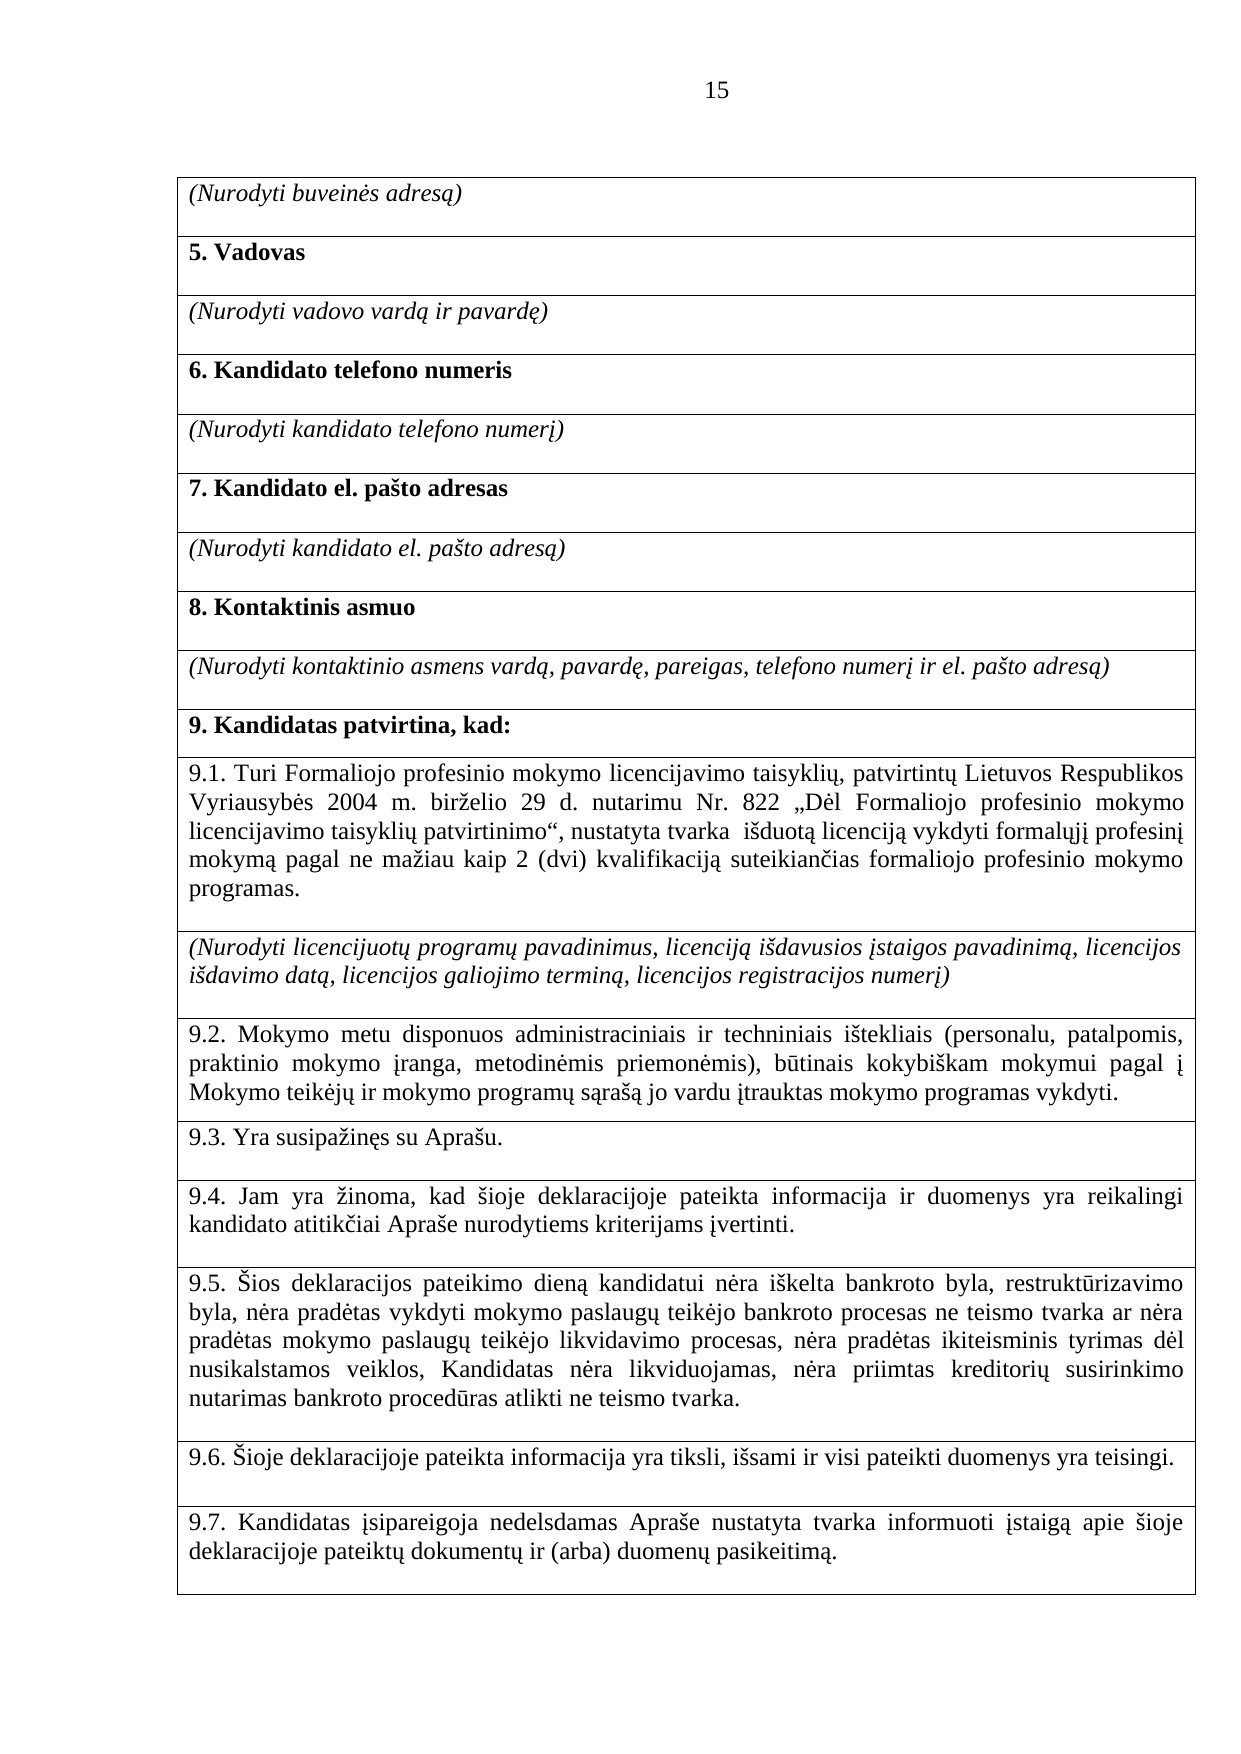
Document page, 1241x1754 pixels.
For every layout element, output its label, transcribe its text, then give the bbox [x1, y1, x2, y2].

table_cell 9.3. Yra susipažinęs su Aprašu. [1184, 1122, 1195, 1180]
table_cell 9. Kandidatas patvirtina, kad: [178, 710, 1195, 757]
table_cell 9.7. Kandidatas įsipareigoja nedelsdamas Apraše nustatyta tvarka informuoti įstaigą apie šioje deklaracijoje pateiktų dokumentų ir (arba) duomenų pasikeitimą. [178, 1507, 1195, 1593]
table_cell 5. Vadovas [178, 237, 1195, 295]
table_cell 9.5. Šios deklaracijos pateikimo dieną kandidatui nėra iškelta bankroto byla, restruktūrizavimo byla, nėra pradėtas vykdyti mokymo paslaugų teikėjo bankroto procesas ne teismo tvarka ar nėra pradėtas mokymo paslaugų teikėjo likvidavimo procesas, nėra pradėtas ikiteisminis tyrimas dėl nusikalstamos veiklos, Kandidatas nėra likviduojamas, nėra priimtas kreditorių susirinkimo nutarimas bankroto procedūras atlikti ne teismo tvarka. [178, 1268, 1195, 1441]
table_cell 6. Kandidato telefono numeris [178, 355, 1195, 413]
table_cell (Nurodyti kandidato el. pašto adresą) [178, 533, 1195, 591]
table_cell 9.6. Šioje deklaracijoje pateikta informacija yra tiksli, išsami ir visi pateikti duomenys yra teisingi. [178, 1442, 1195, 1506]
table_cell (Nurodyti kandidato telefono numerį) [178, 415, 1195, 472]
table_cell 9.4. Jam yra žinoma, kad šioje deklaracijoje pateikta informacija ir duomenys yra reikalingi kandidato atitikčiai Apraše nurodytiems kriterijams įvertinti. [178, 1181, 1195, 1267]
table_cell 9.1. Turi Formaliojo profesinio mokymo licencijavimo taisyklių, patvirtintų Lietuvos Respublikos Vyriausybės 2004 m. birželio 29 d. nutarimu Nr. 822 „Dėl Formaliojo profesinio mokymo licencijavimo taisyklių patvirtinimo“, nustatyta tvarka išduotą licenciją vykdyti formalųjį profesinį mokymą pagal ne mažiau kaip 2 (dvi) kvalifikaciją suteikiančias formaliojo profesinio mokymo programas. [178, 758, 1195, 931]
table_cell (Nurodyti buveinės adresą) [178, 178, 1195, 236]
table_cell 7. Kandidato el. pašto adresas [178, 474, 1195, 532]
table_cell (Nurodyti licencijuotų programų pavadinimus, licenciją išdavusios įstaigos pavadinimą, licencijos išdavimo datą, licencijos galiojimo terminą, licencijos registracijos numerį) [178, 932, 1195, 1018]
table_cell (Nurodyti kontaktinio asmens vardą, pavardę, pareigas, telefono numerį ir el. pašto adresą) [178, 651, 1195, 709]
table_cell (Nurodyti vadovo vardą ir pavardę) [178, 296, 1195, 354]
table_cell 9.2. Mokymo metu disponuos administraciniais ir techniniais ištekliais (personalu, patalpomis, praktinio mokymo įranga, metodinėmis priemonėmis), būtinais kokybiškam mokymui pagal į Mokymo teikėjų ir mokymo programų sąrašą jo vardu įtrauktas mokymo programas vykdyti. [178, 1019, 1195, 1121]
table_cell 8. Kontaktinis asmuo [178, 592, 1195, 650]
